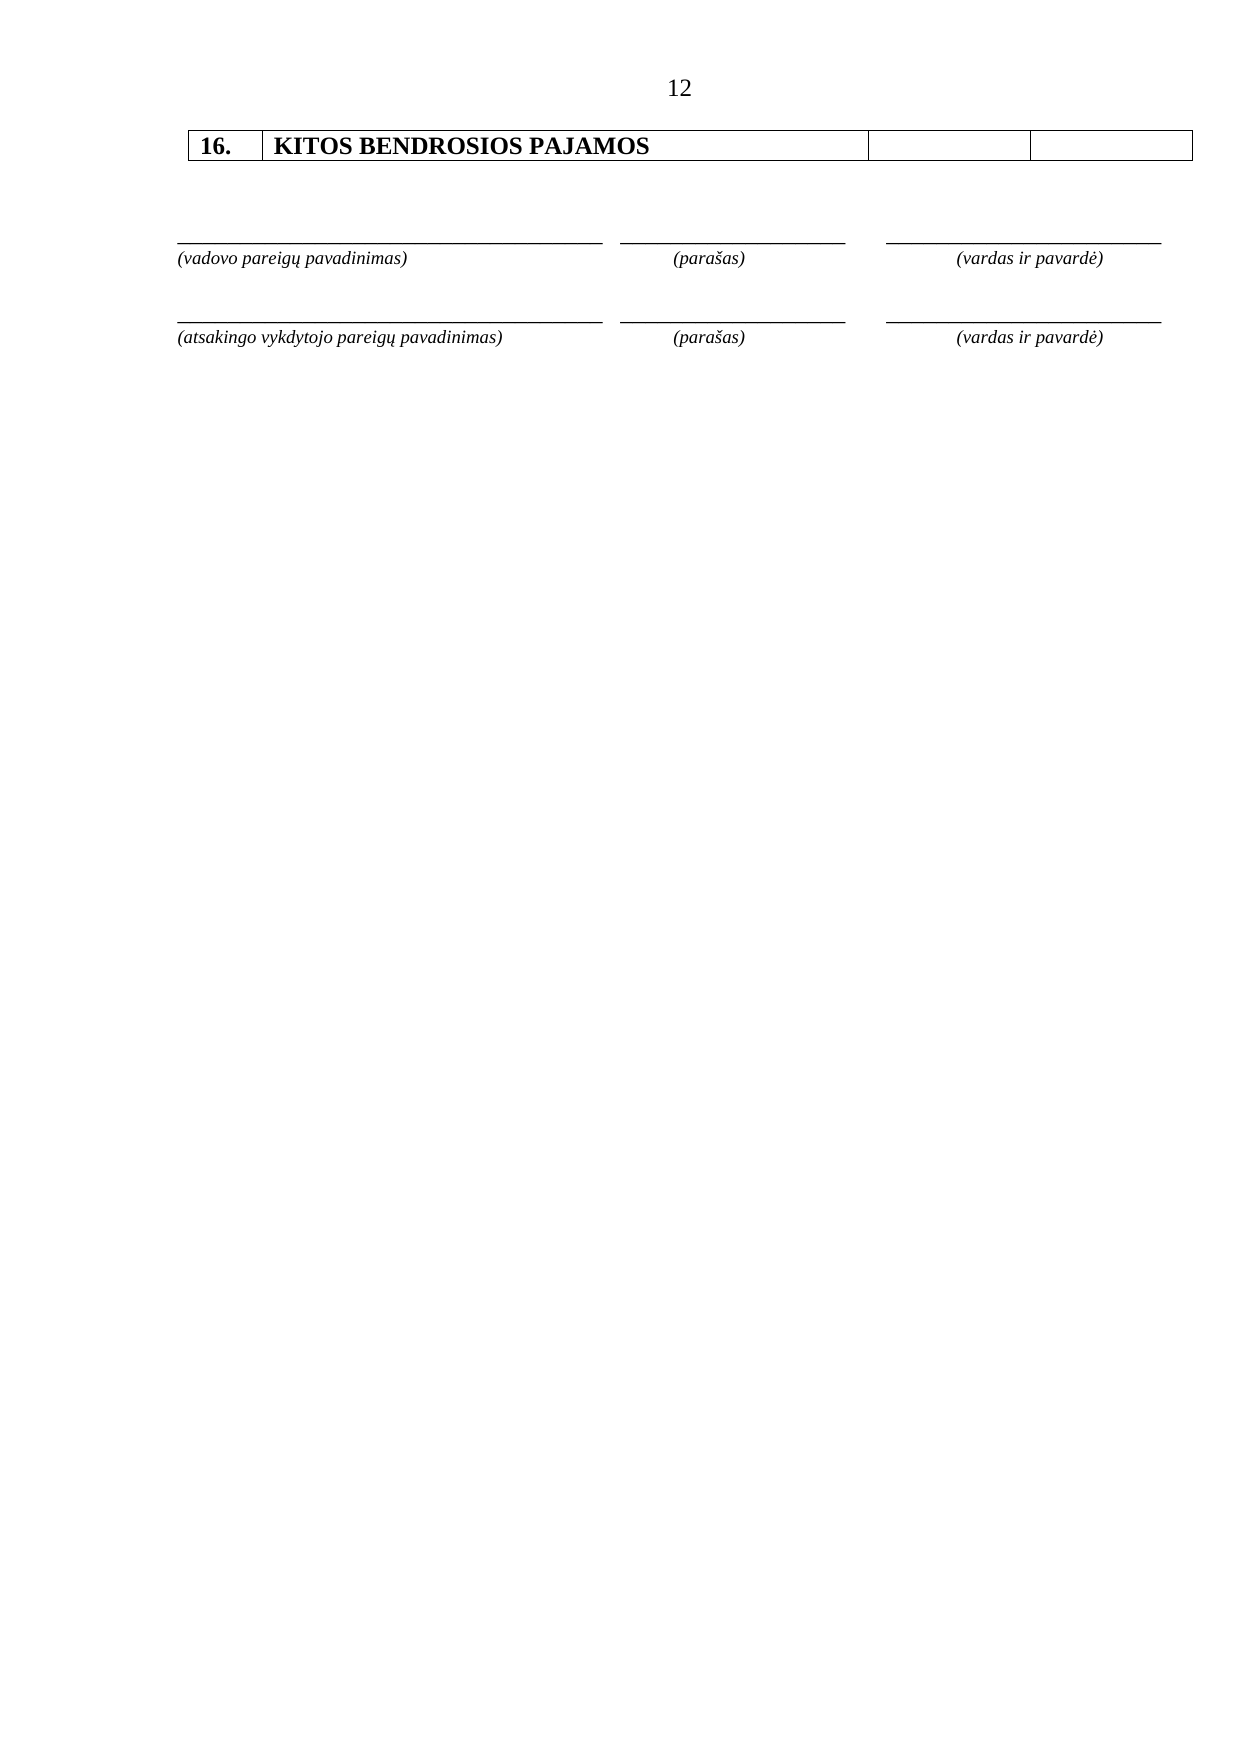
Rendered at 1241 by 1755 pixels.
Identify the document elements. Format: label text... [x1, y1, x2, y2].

text (atsakingo vykdytojo pareigų pavadinimas) (parašas) (vardas ir pavardė) [177, 326, 1181, 348]
text (vadovo pareigų pavadinimas) (parašas) (vardas ir pavardė) [177, 247, 1181, 269]
text __________________________________ __________________ ______________________ [177, 297, 1181, 326]
table_cell [869, 131, 1030, 160]
text __________________________________ __________________ ______________________ [177, 218, 1181, 247]
table_cell KITOS BENDROSIOS PAJAMOS [263, 131, 868, 160]
table_cell [1031, 131, 1192, 160]
table_cell 16. [189, 131, 262, 160]
